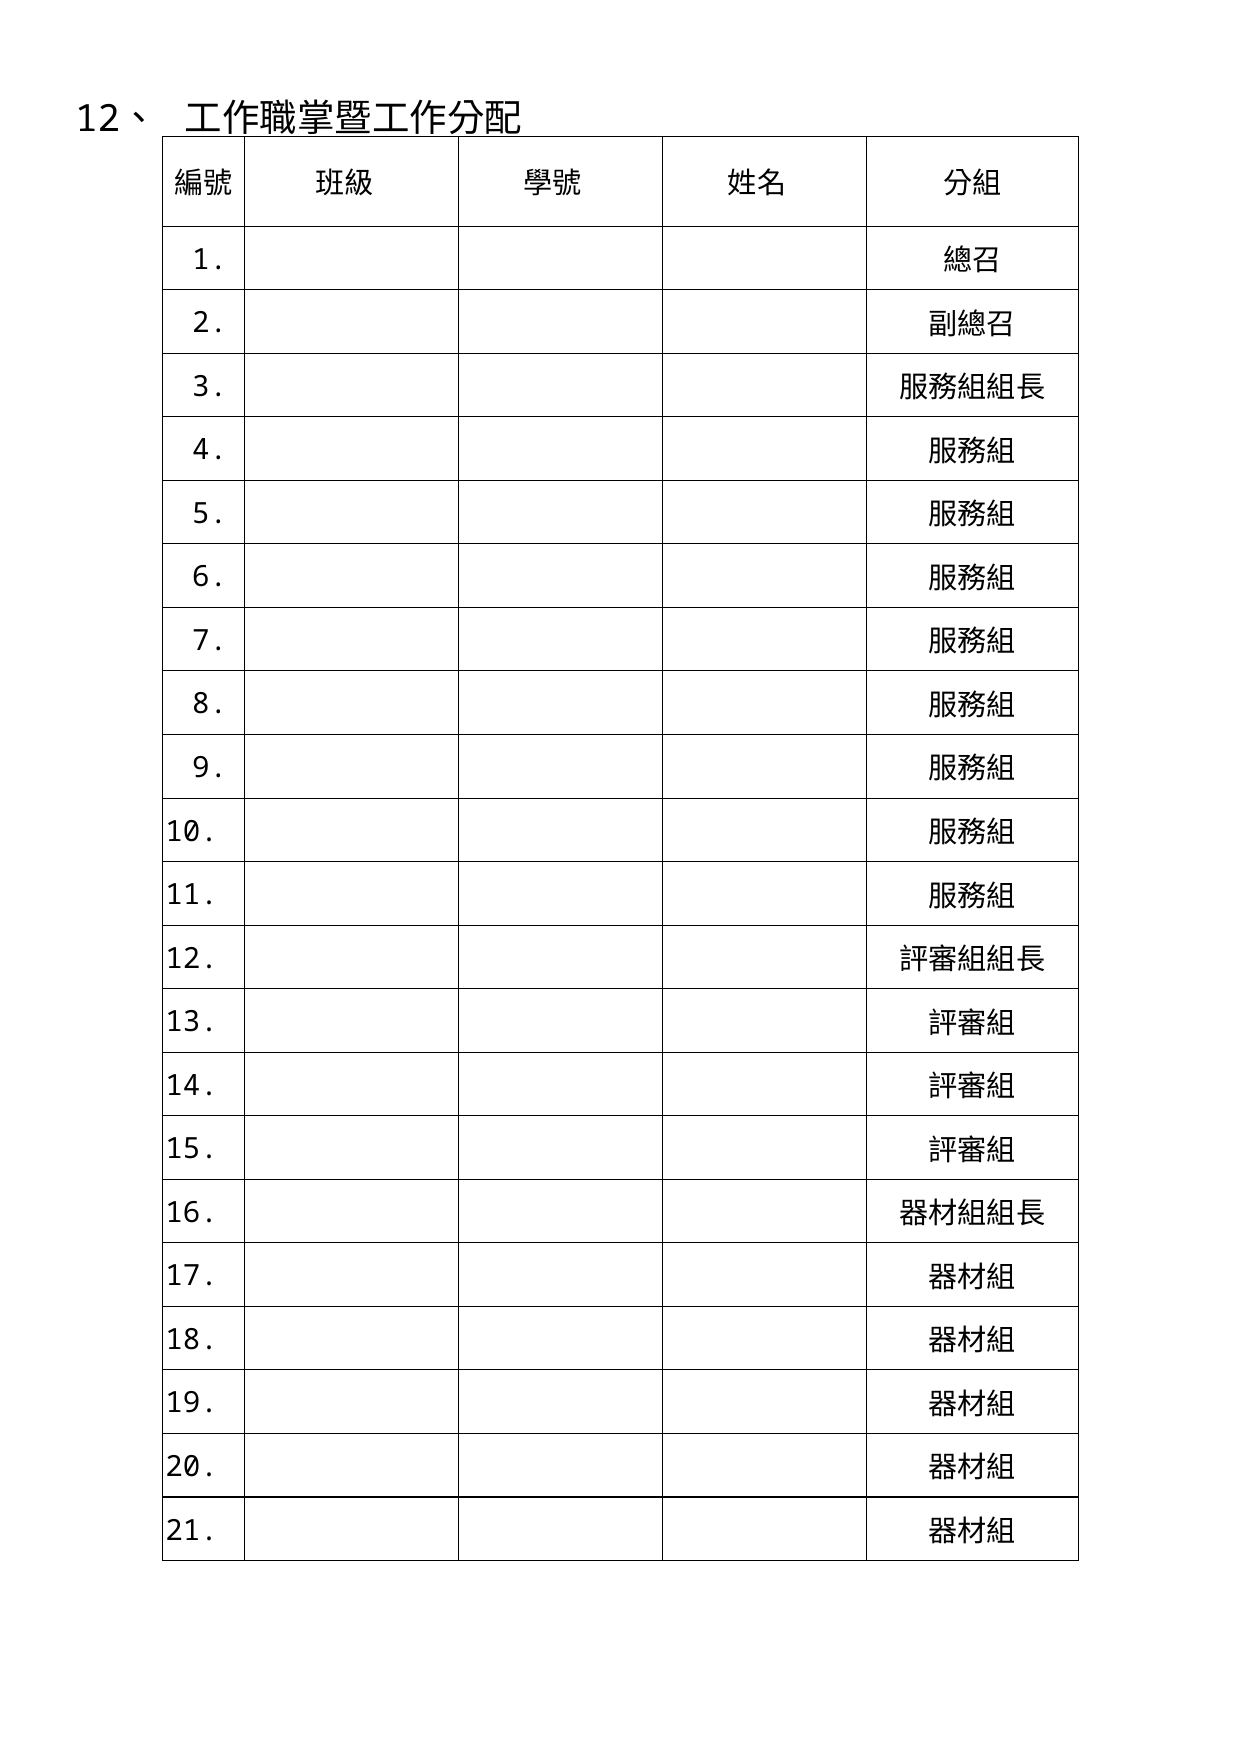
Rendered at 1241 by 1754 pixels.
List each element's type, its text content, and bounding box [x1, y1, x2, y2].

table_cell [163, 862, 244, 924]
table_cell [459, 671, 662, 734]
table_cell [163, 354, 244, 416]
table_cell 服務組 [867, 735, 1078, 797]
table_cell [663, 544, 866, 607]
table_cell [163, 481, 244, 543]
table_cell [163, 989, 244, 1052]
table_cell [663, 735, 866, 797]
table_cell [163, 926, 244, 988]
table_cell [245, 799, 458, 861]
table_cell [459, 1498, 662, 1560]
table_cell 服務組 [867, 862, 1078, 924]
table_header 學號 [459, 137, 662, 226]
table_cell [245, 354, 458, 416]
table_cell [163, 1116, 244, 1179]
table_cell [663, 481, 866, 543]
table_cell [245, 608, 458, 670]
table_cell [663, 227, 866, 289]
table_cell [663, 354, 866, 416]
table_cell [459, 1434, 662, 1496]
table_cell 器材組 [867, 1307, 1078, 1369]
table_cell [459, 1243, 662, 1306]
table_cell [459, 799, 662, 861]
table_cell [245, 735, 458, 797]
table_cell [459, 544, 662, 607]
table_cell [663, 1243, 866, 1306]
table_cell [459, 1053, 662, 1115]
table_cell [245, 227, 458, 289]
table_cell 服務組 [867, 417, 1078, 480]
table_cell 服務組 [867, 608, 1078, 670]
table_cell [459, 481, 662, 543]
table_cell 服務組組長 [867, 354, 1078, 416]
table_cell [663, 989, 866, 1052]
table_cell [245, 1307, 458, 1369]
table_cell [163, 671, 244, 734]
table_cell [163, 544, 244, 607]
table_cell 服務組 [867, 481, 1078, 543]
table_cell [459, 735, 662, 797]
table_cell [245, 1370, 458, 1433]
table_cell [459, 989, 662, 1052]
table_cell [459, 290, 662, 353]
table_cell 評審組 [867, 1116, 1078, 1179]
table_cell 副總召 [867, 290, 1078, 353]
table_cell [163, 799, 244, 861]
table_cell [663, 1307, 866, 1369]
table_cell [459, 926, 662, 988]
table_cell [245, 926, 458, 988]
table_cell [245, 671, 458, 734]
table_cell [163, 1434, 244, 1496]
table_cell [663, 862, 866, 924]
table_cell [663, 1434, 866, 1496]
table_cell 器材組組長 [867, 1180, 1078, 1242]
table_cell [163, 1307, 244, 1369]
table_cell [163, 417, 244, 480]
table_cell [663, 799, 866, 861]
table_cell 評審組 [867, 1053, 1078, 1115]
table_cell [163, 1180, 244, 1242]
table_cell [245, 417, 458, 480]
table_cell [245, 1243, 458, 1306]
table_cell 器材組 [867, 1434, 1078, 1496]
table_header 編號 [163, 137, 244, 226]
table_cell [663, 671, 866, 734]
table_cell 總召 [867, 227, 1078, 289]
table_cell [163, 227, 244, 289]
table_cell [459, 227, 662, 289]
table_cell 評審組組長 [867, 926, 1078, 988]
table_cell 評審組 [867, 989, 1078, 1052]
table_header 分組 [867, 137, 1078, 226]
table_cell [245, 1498, 458, 1560]
table_cell [663, 608, 866, 670]
table_cell [245, 481, 458, 543]
table_cell [459, 1307, 662, 1369]
table_cell [163, 1053, 244, 1115]
table_cell [245, 1116, 458, 1179]
list 工作職掌暨工作分配 [75, 73, 1165, 136]
table_cell [163, 735, 244, 797]
table_cell [459, 862, 662, 924]
table_cell [163, 1498, 244, 1560]
table_cell 服務組 [867, 544, 1078, 607]
table_cell 服務組 [867, 671, 1078, 734]
table_cell [663, 1180, 866, 1242]
table_cell 器材組 [867, 1498, 1078, 1560]
table_header 班級 [245, 137, 458, 226]
table_cell [663, 417, 866, 480]
table_cell [245, 1180, 458, 1242]
table_cell 器材組 [867, 1243, 1078, 1306]
table_cell [459, 1370, 662, 1433]
table_cell 器材組 [867, 1370, 1078, 1433]
table_cell 服務組 [867, 799, 1078, 861]
table_cell [245, 1434, 458, 1496]
table_cell [663, 1053, 866, 1115]
table_header 姓名 [663, 137, 866, 226]
table_cell [163, 290, 244, 353]
table_cell [245, 290, 458, 353]
table_cell [459, 417, 662, 480]
table_cell [245, 862, 458, 924]
table_cell [663, 1116, 866, 1179]
table_cell [663, 926, 866, 988]
table_cell [459, 354, 662, 416]
table_cell [459, 608, 662, 670]
table_cell [245, 544, 458, 607]
table_cell [163, 1243, 244, 1306]
table_cell [663, 1498, 866, 1560]
table_cell [663, 1370, 866, 1433]
table_cell [459, 1116, 662, 1179]
table_cell [459, 1180, 662, 1242]
table_cell [245, 1053, 458, 1115]
table_cell [245, 989, 458, 1052]
table_cell [163, 1370, 244, 1433]
table_cell [663, 290, 866, 353]
table_cell [163, 608, 244, 670]
